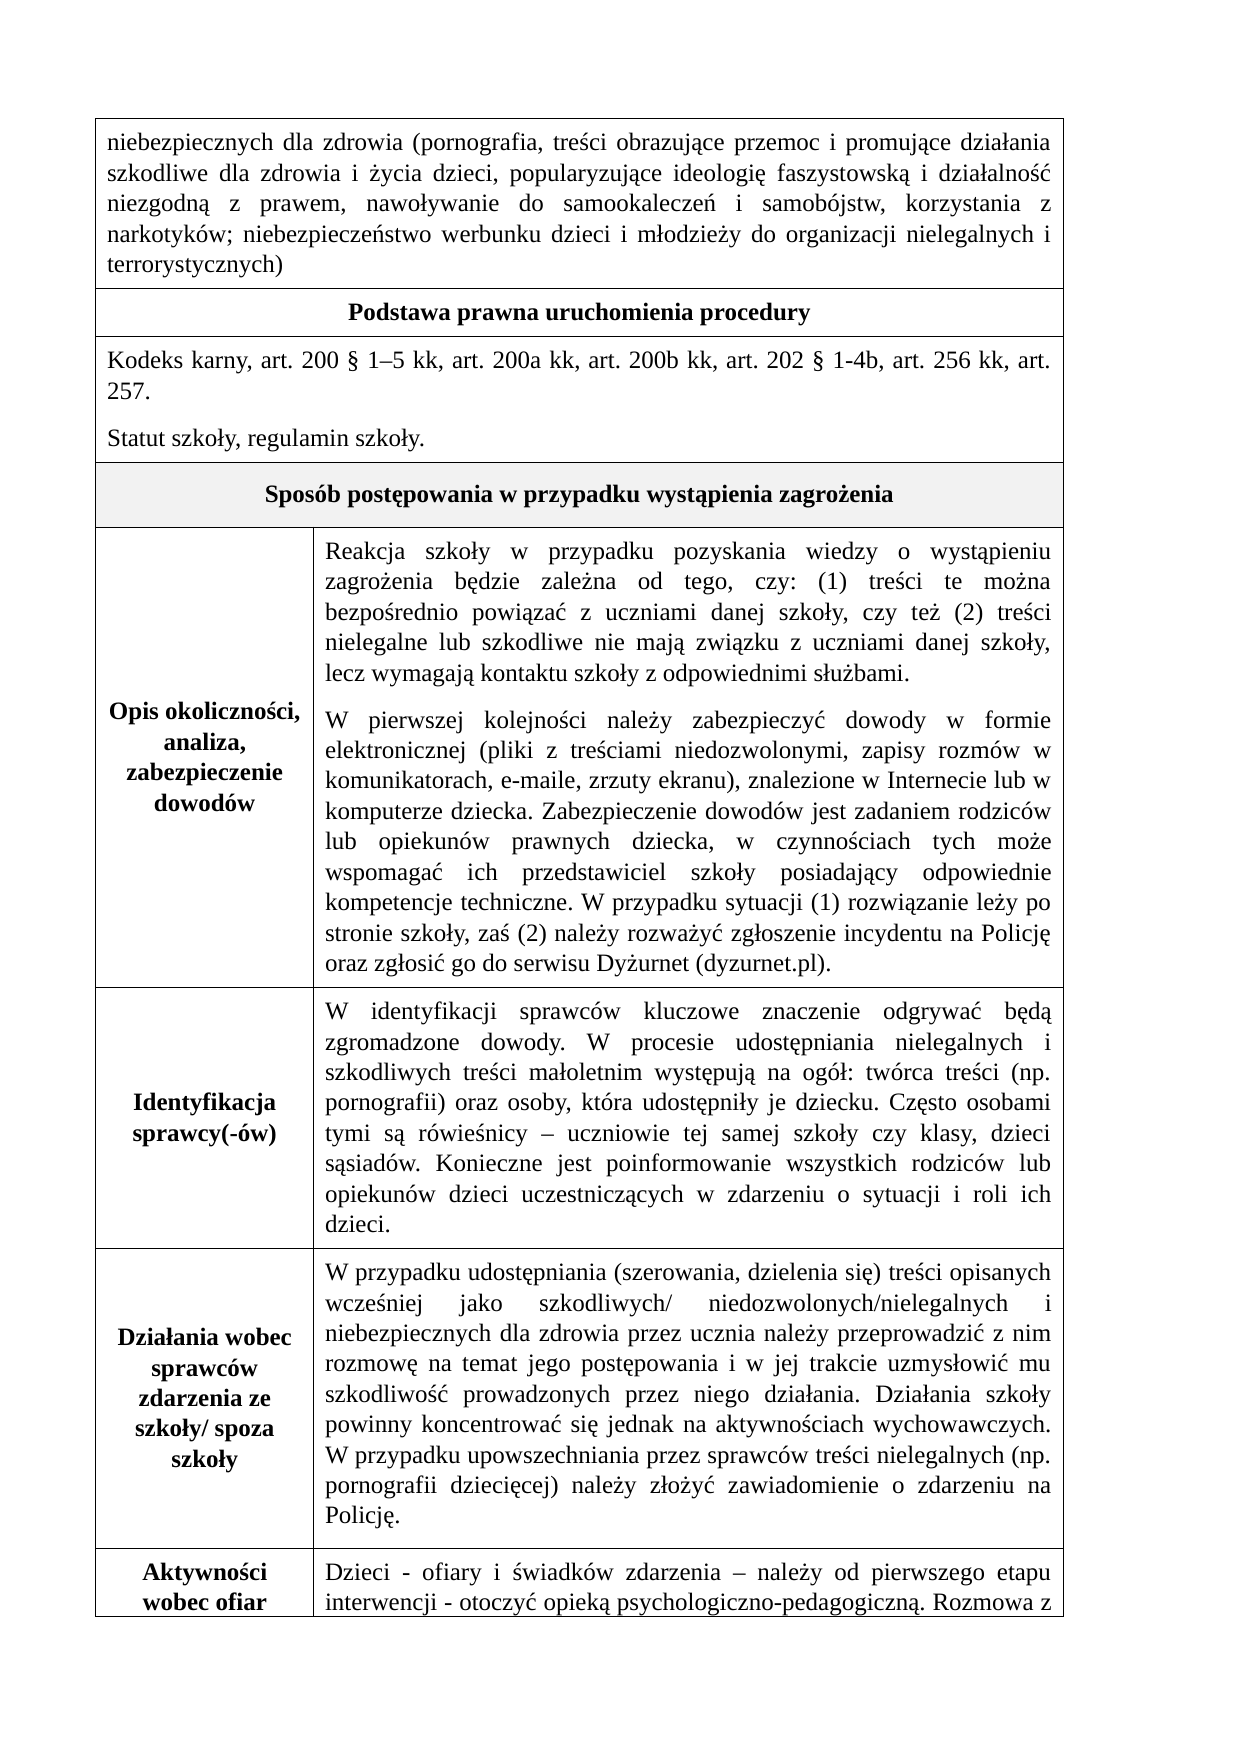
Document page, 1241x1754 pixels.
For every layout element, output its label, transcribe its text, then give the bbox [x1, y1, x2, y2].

table_cell W identyfikacji sprawców kluczowe znaczenie odgrywać będą zgromadzone dowody. W procesie udostępniania nielegalnych i szkodliwych treści małoletnim występują na ogół: twórca treści (np. pornografii) oraz osoby, która udostępniły je dziecku. Często osobami tymi są rówieśnicy – uczniowie tej samej szkoły czy klasy, dzieci sąsiadów. Konieczne jest poinformowanie wszystkich rodziców lub opiekunów dzieci uczestniczących w zdarzeniu o sytuacji i roli ich dzieci. [314, 988, 1063, 1248]
table_cell Podstawa prawna uruchomienia procedury [96, 289, 1063, 336]
table_cell Działania wobec sprawców zdarzenia ze szkoły/ spoza szkoły [96, 1249, 313, 1548]
table_cell Identyfikacja sprawcy(-ów) [96, 988, 313, 1248]
table_cell Aktywności wobec ofiar [96, 1549, 313, 1616]
table_cell Sposób postępowania w przypadku wystąpienia zagrożenia [96, 463, 1063, 527]
table_cell W przypadku udostępniania (szerowania, dzielenia się) treści opisanych wcześniej jako szkodliwych/ niedozwolonych/nielegalnych i niebezpiecznych dla zdrowia przez ucznia należy przeprowadzić z nim rozmowę na temat jego postępowania i w jej trakcie uzmysłowić mu szkodliwość prowadzonych przez niego działania. Działania szkoły powinny koncentrować się jednak na aktywnościach wychowawczych. W przypadku upowszechniania przez sprawców treści nielegalnych (np. pornografii dziecięcej) należy złożyć zawiadomienie o zdarzeniu na Policję. [314, 1249, 1063, 1548]
table_cell Dzieci - ofiary i świadków zdarzenia – należy od pierwszego etapu interwencji - otoczyć opieką psychologiczno-pedagogiczną. Rozmowa z [314, 1549, 1063, 1616]
table_cell Opis okoliczności, analiza, zabezpieczenie dowodów [96, 528, 313, 987]
table_cell Kodeks karny, art. 200 § 1–5 kk, art. 200a kk, art. 200b kk, art. 202 § 1-4b, art. 256 kk, art. 257. Statut szkoły, regulamin szkoły. [96, 337, 1063, 462]
table_cell Reakcja szkoły w przypadku pozyskania wiedzy o wystąpieniu zagrożenia będzie zależna od tego, czy: (1) treści te można bezpośrednio powiązać z uczniami danej szkoły, czy też (2) treści nielegalne lub szkodliwe nie mają związku z uczniami danej szkoły, lecz wymagają kontaktu szkoły z odpowiednimi służbami. W pierwszej kolejności należy zabezpieczyć dowody w formie elektronicznej (pliki z treściami niedozwolonymi, zapisy rozmów w komunikatorach, e-maile, zrzuty ekranu), znalezione w Internecie lub w komputerze dziecka. Zabezpieczenie dowodów jest zadaniem rodziców lub opiekunów prawnych dziecka, w czynnościach tych może wspomagać ich przedstawiciel szkoły posiadający odpowiednie kompetencje techniczne. W przypadku sytuacji (1) rozwiązanie leży po stronie szkoły, zaś (2) należy rozważyć zgłoszenie incydentu na Policję oraz zgłosić go do serwisu Dyżurnet (dyzurnet.pl). [314, 528, 1063, 987]
table_cell niebezpiecznych dla zdrowia (pornografia, treści obrazujące przemoc i promujące działania szkodliwe dla zdrowia i życia dzieci, popularyzujące ideologię faszystowską i działalność niezgodną z prawem, nawoływanie do samookaleczeń i samobójstw, korzystania z narkotyków; niebezpieczeństwo werbunku dzieci i młodzieży do organizacji nielegalnych i terrorystycznych) [96, 119, 1063, 288]
